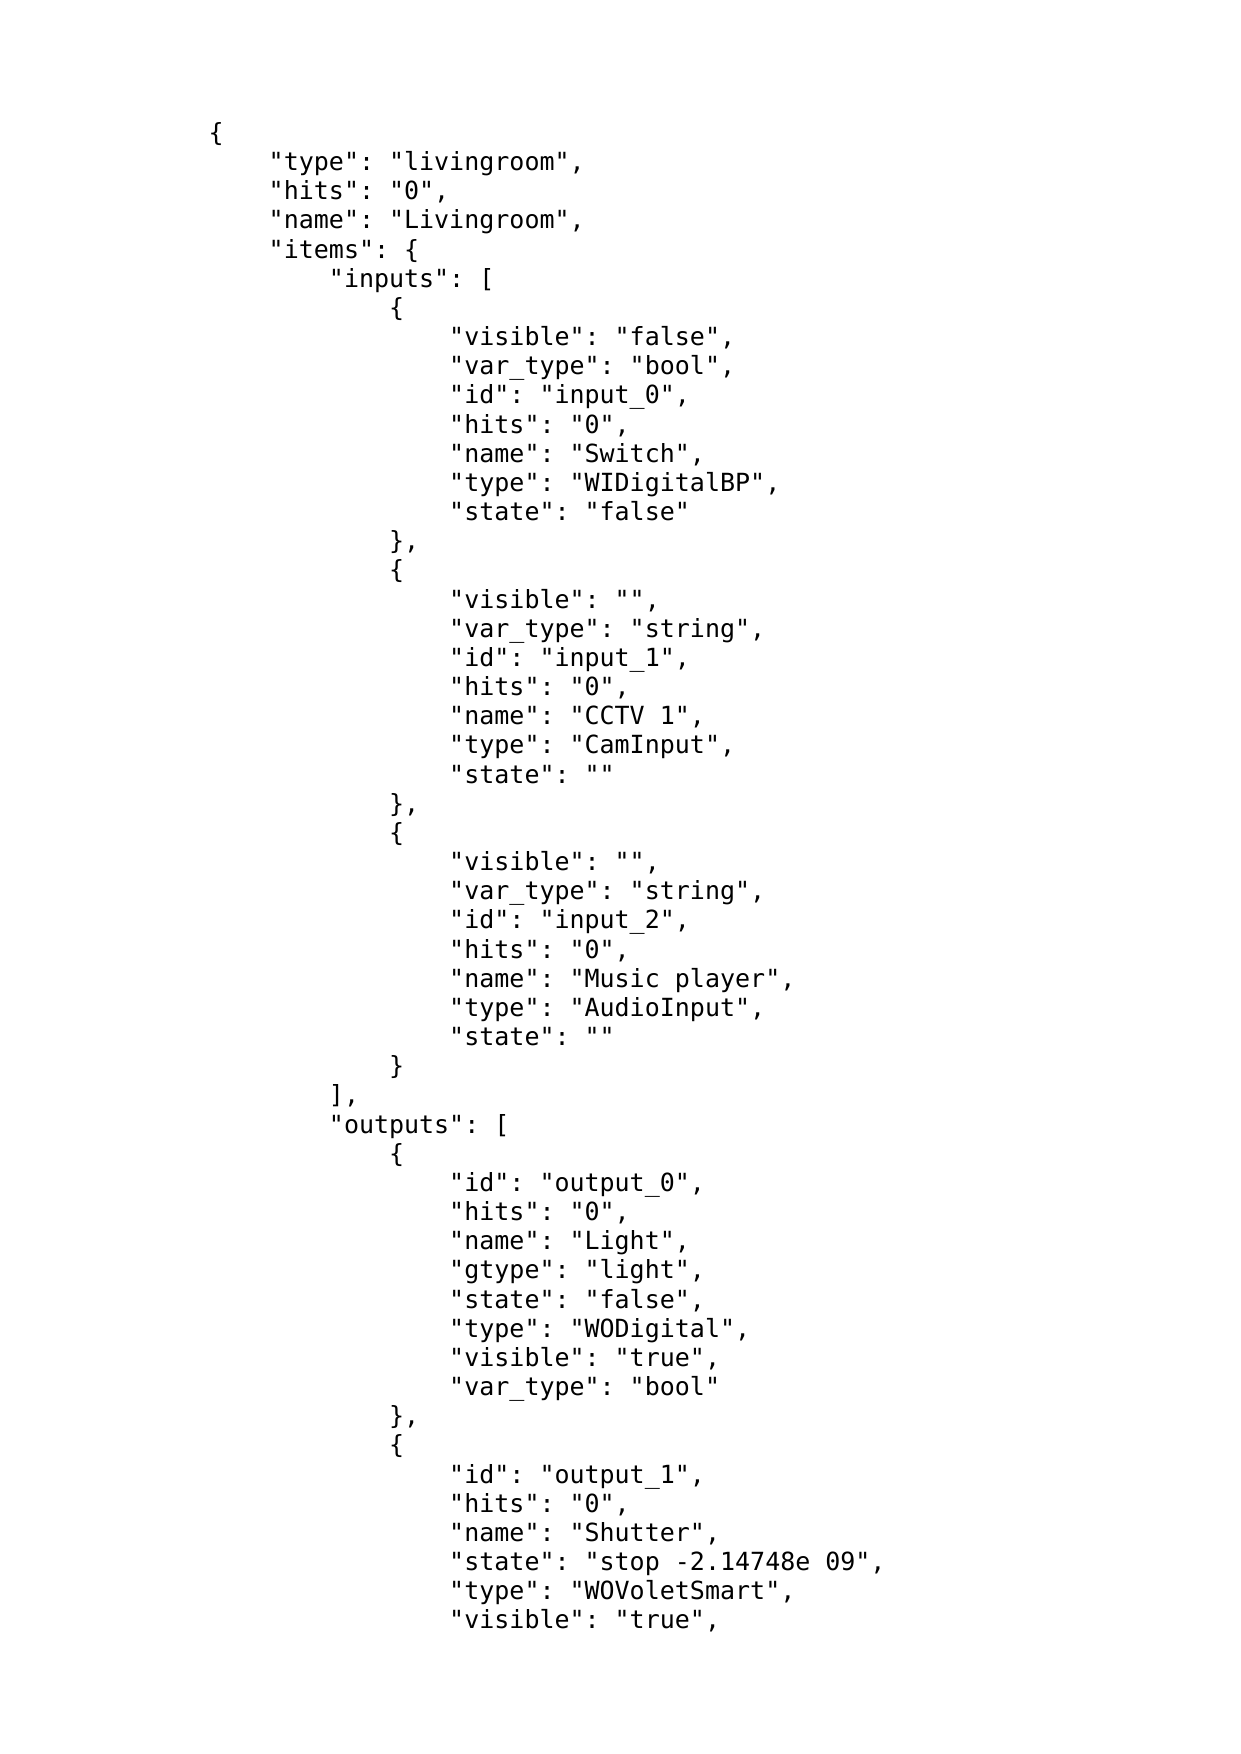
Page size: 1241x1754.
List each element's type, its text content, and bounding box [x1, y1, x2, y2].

text { "type": "livingroom", "hits": "0", "name": "Livingroom", "items": { "inputs": [ { "visible": "false", "var_type": "bool", "id": "input_0", "hits": "0", "name": "Switch", "type": "WIDigitalBP", "state": "false" }, { "visible": "", "var_type": "string", "id": "input_1", "hits": "0", "name": "CCTV 1", "type": "CamInput", "state": "" }, { "visible": "", "var_type": "string", "id": "input_2", "hits": "0", "name": "Music player", "type": "AudioInput", "state": "" } ], "outputs": [ { "id": "output_0", "hits": "0", "name": "Light", "gtype": "light", "state": "false", "type": "WODigital", "visible": "true", "var_type": "bool" }, { "id": "output_1", "hits": "0", "name": "Shutter", "state": "stop -2.14748e 09", "type": "WOVoletSmart", "visible": "true", [118, 118, 1122, 1635]
